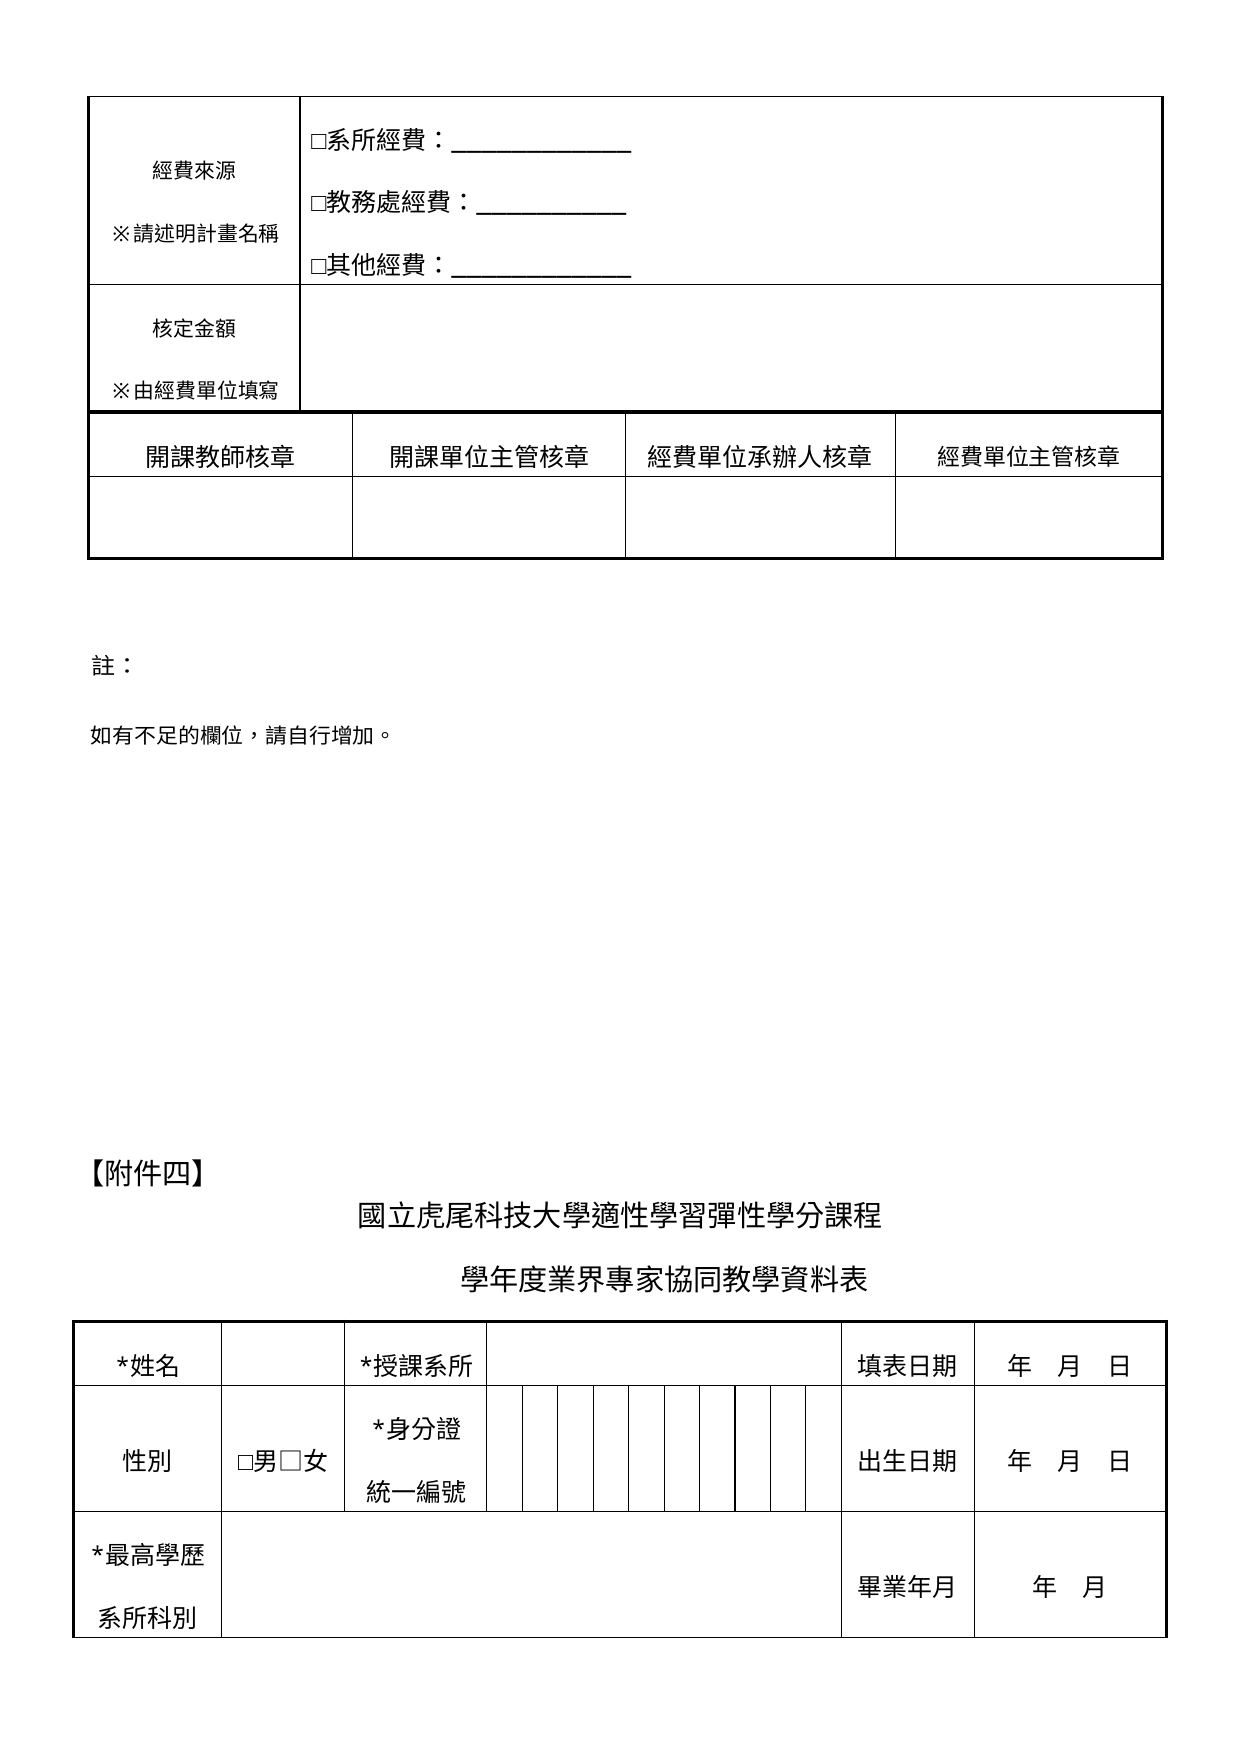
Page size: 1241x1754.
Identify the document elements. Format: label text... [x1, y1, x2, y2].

table_header *姓名 [75, 1323, 221, 1385]
table_header [222, 1323, 344, 1385]
text 學年度業界專家協同教學資料表 [75, 1256, 1165, 1298]
table_cell 經費單位承辦人核章 [626, 414, 895, 476]
table_cell [558, 1386, 593, 1511]
table_header *授課系所 [345, 1323, 486, 1385]
table_cell 開課教師核章 [90, 414, 352, 476]
text 註： [91, 623, 1165, 685]
table_cell [665, 1386, 699, 1511]
table_header 年 月 日 [975, 1323, 1165, 1385]
table_cell *最高學歷系所科別 [75, 1512, 221, 1637]
table_cell [626, 477, 895, 557]
text 如有不足的欄位，請自行增加。 [90, 693, 1165, 755]
table_cell 經費來源 ※請述明計畫名稱 [90, 97, 299, 284]
table_cell [736, 1386, 770, 1511]
table_cell □男□女 [222, 1386, 344, 1511]
table_cell *身分證 統一編號 [345, 1386, 486, 1511]
table_cell 性別 [75, 1386, 221, 1511]
text 【附件四】 [75, 1130, 1165, 1193]
table_cell [629, 1386, 664, 1511]
table_cell [353, 477, 625, 557]
table_header [487, 1323, 841, 1385]
table_cell [700, 1386, 734, 1511]
table_cell 出生日期 [842, 1386, 974, 1511]
table_cell [523, 1386, 557, 1511]
table_header 填表日期 [842, 1323, 974, 1385]
table_cell 開課單位主管核章 [353, 414, 625, 476]
text 國立虎尾科技大學適性學習彈性學分課程 [75, 1193, 1165, 1235]
table_cell [301, 285, 1161, 410]
table_cell [896, 477, 1161, 557]
table_cell 年 月 日 [975, 1386, 1165, 1511]
table_cell [222, 1512, 841, 1637]
table_cell [90, 477, 352, 557]
table_cell 經費單位主管核章 [896, 414, 1161, 476]
table_cell [487, 1386, 522, 1511]
table_cell 畢業年月 [842, 1512, 974, 1637]
table_cell [594, 1386, 628, 1511]
table_cell [806, 1386, 841, 1511]
table_cell □系所經費：____________ □教務處經費：__________ □其他經費：____________ [301, 97, 1161, 284]
table_cell 核定金額 ※由經費單位填寫 [90, 285, 299, 410]
table_cell 年 月 [975, 1512, 1165, 1637]
table_cell [771, 1386, 805, 1511]
